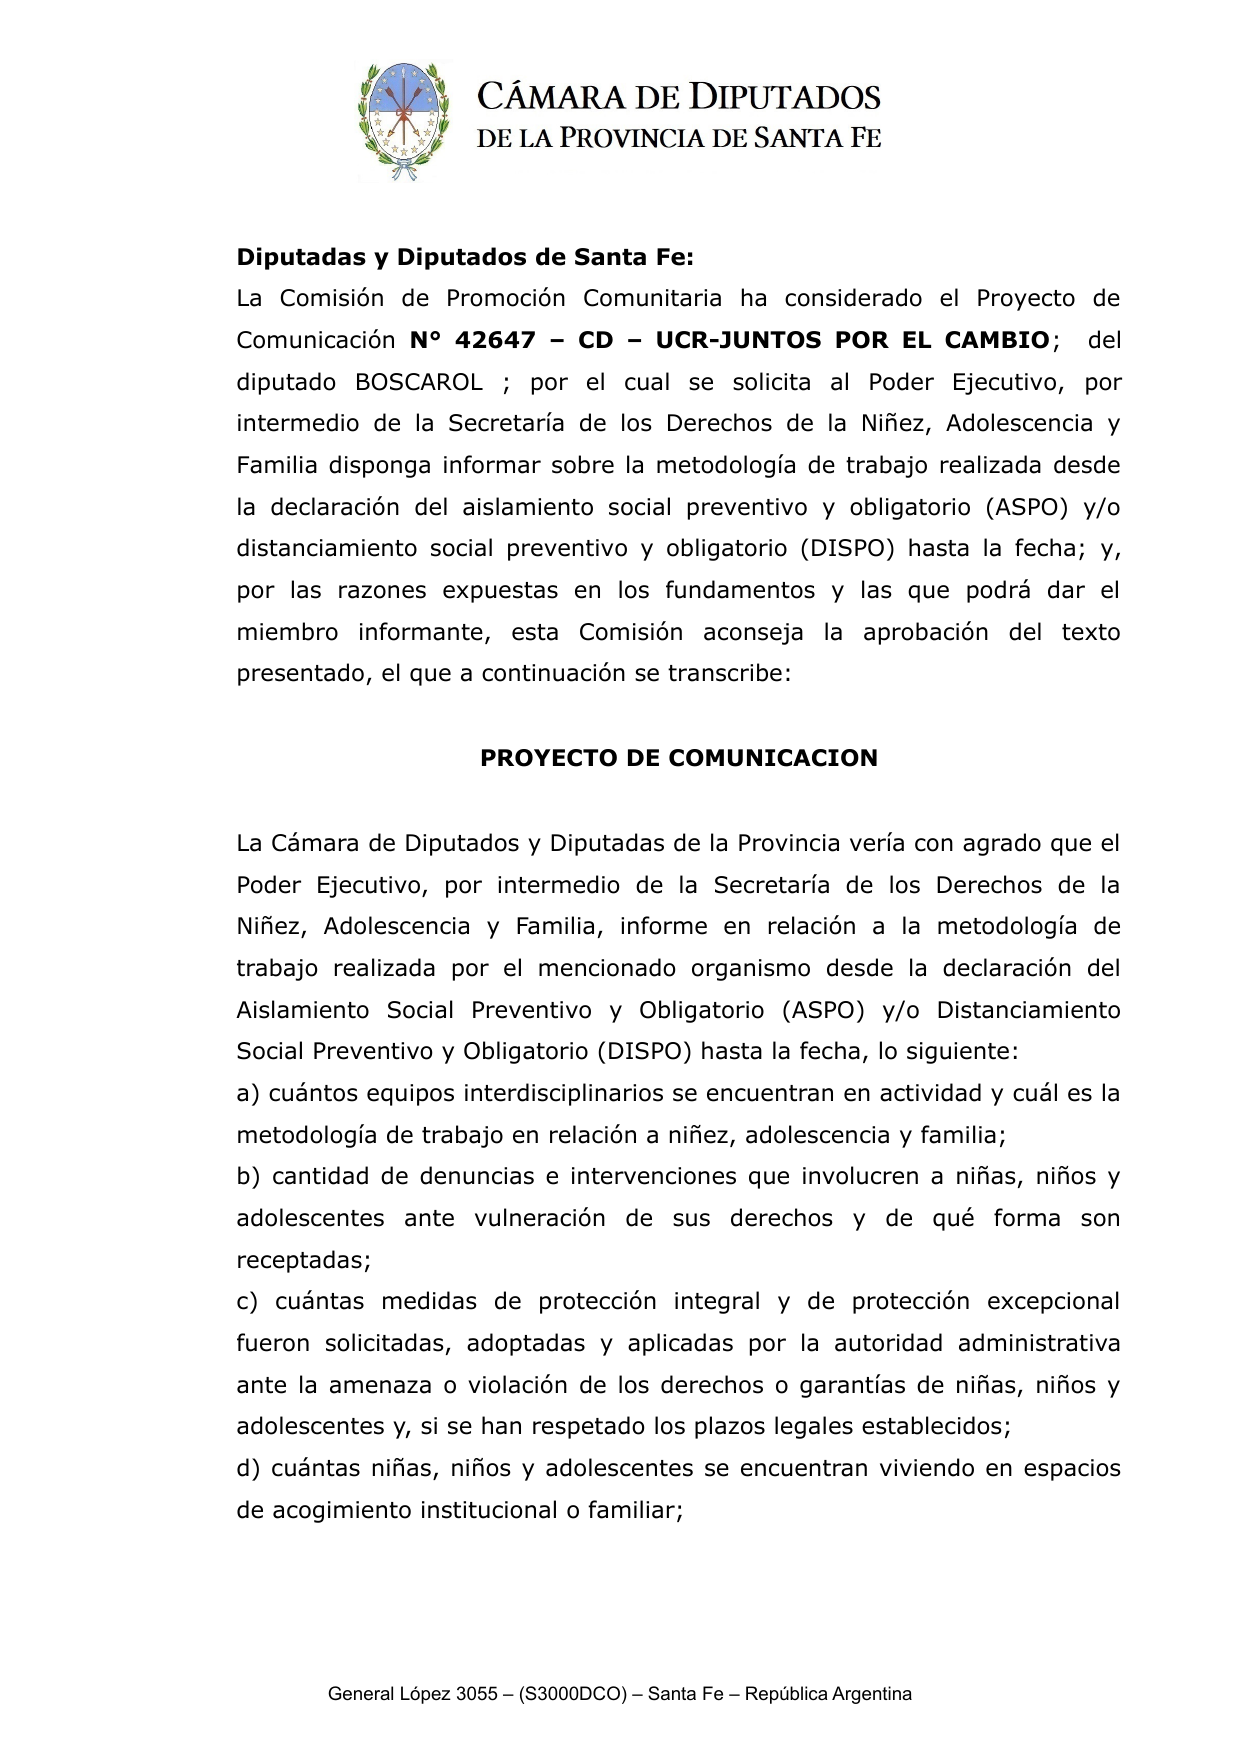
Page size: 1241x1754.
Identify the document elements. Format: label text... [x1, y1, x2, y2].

picture [354, 59, 886, 183]
text d) cuántas niñas, niños y adolescentes se encuentran viviendo en espacios de acogimiento institucional o familiar; [236, 1453, 1122, 1523]
text a) cuántos equipos interdisciplinarios se encuentran en actividad y cuál es la metodología de trabajo en relación a niñez, adolescencia y familia; [236, 1078, 1122, 1148]
text La Comisión de Promoción Comunitaria ha considerado el Proyecto de Comunicación N° 42647 – CD – UCR-JUNTOS POR EL CAMBIO; del diputado BOSCAROL ; por el cual se solicita al Poder Ejecutivo, por intermedio de la Secretaría de los Derechos de la Niñez, Adolescencia y Familia disponga informar sobre la metodología de trabajo realizada desde la declaración del aislamiento social preventivo y obligatorio (ASPO) y/o distanciamiento social preventivo y obligatorio (DISPO) hasta la fecha; y, por las razones expuestas en los fundamentos y las que podrá dar el miembro informante, esta Comisión aconseja la aprobación del texto presentado, el que a continuación se transcribe: [236, 284, 1122, 687]
text c) cuántas medidas de protección integral y de protección excepcional fueron solicitadas, adoptadas y aplicadas por la autoridad administrativa ante la amenaza o violación de los derechos o garantías de niñas, niños y adolescentes y, si se han respetado los plazos legales establecidos; [236, 1287, 1122, 1439]
text b) cantidad de denuncias e intervenciones que involucren a niñas, niños y adolescentes ante vulneración de sus derechos y de qué forma son receptadas; [236, 1162, 1122, 1273]
text La Cámara de Diputados y Diputadas de la Provincia vería con agrado que el Poder Ejecutivo, por intermedio de la Secretaría de los Derechos de la Niñez, Adolescencia y Familia, informe en relación a la metodología de trabajo realizada por el mencionado organismo desde la declaración del Aislamiento Social Preventivo y Obligatorio (ASPO) y/o Distanciamiento Social Preventivo y Obligatorio (DISPO) hasta la fecha, lo siguiente: [236, 828, 1122, 1064]
text Diputadas y Diputados de Santa Fe: [236, 242, 1122, 270]
text PROYECTO DE COMUNICACION [236, 744, 1122, 771]
